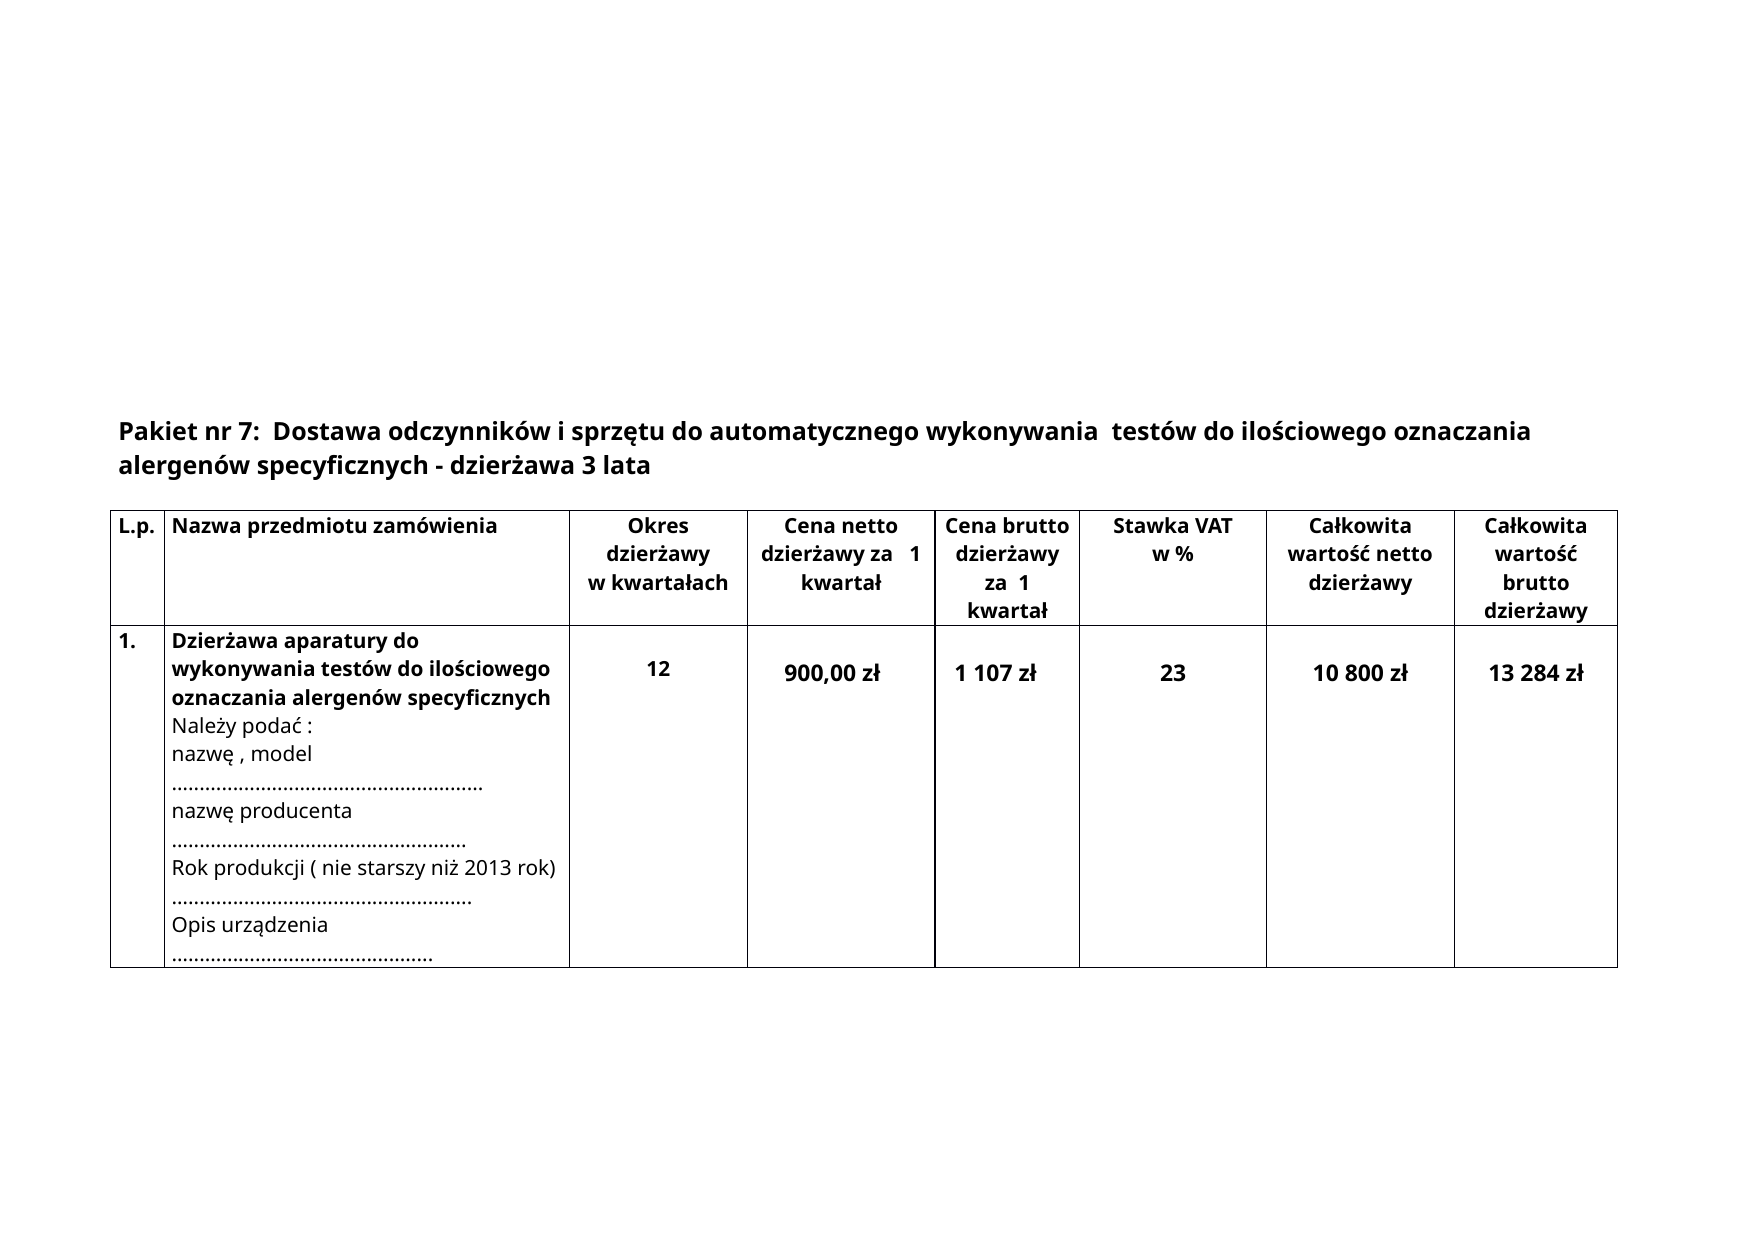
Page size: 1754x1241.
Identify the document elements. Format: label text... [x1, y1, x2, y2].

table_cell 23 [1080, 626, 1266, 967]
table_cell 1 107 zł [936, 626, 1079, 967]
table_header L.p. [111, 511, 164, 625]
table_header Cena brutto dzierżawy za 1 kwartał [936, 511, 1079, 625]
table_header Cena netto dzierżawy za 1 kwartał [748, 511, 934, 625]
table_header Nazwa przedmiotu zamówienia [165, 511, 569, 625]
table_header Całkowita wartość netto dzierżawy [1267, 511, 1454, 625]
table_header Okres dzierżawy w kwartałach [570, 511, 747, 625]
table_cell 13 284 zł [1455, 626, 1617, 967]
list Pakiet nr 7: Dostawa odczynników i sprzętu do automatycznego wykonywania testów do ilościowego oznaczania alergenów specyficznych - dzierżawa 3 lata [118, 413, 1636, 482]
table_cell 10 800 zł [1267, 626, 1454, 967]
table_cell 1. [111, 626, 164, 967]
table_cell 12 [570, 626, 747, 967]
table_header Całkowita wartość brutto dzierżawy [1455, 511, 1617, 625]
table_cell Dzierżawa aparatury do wykonywania testów do ilościowego oznaczania alergenów specyficznych Należy podać : nazwę , model …..................................................... nazwę producenta ….................................................. Rok produkcji ( nie starszy niż 2013 rok) …................................................... Opis urządzenia …............................................ [165, 626, 569, 967]
table_cell 900,00 zł [748, 626, 934, 967]
table_header Stawka VAT w % [1080, 511, 1266, 625]
